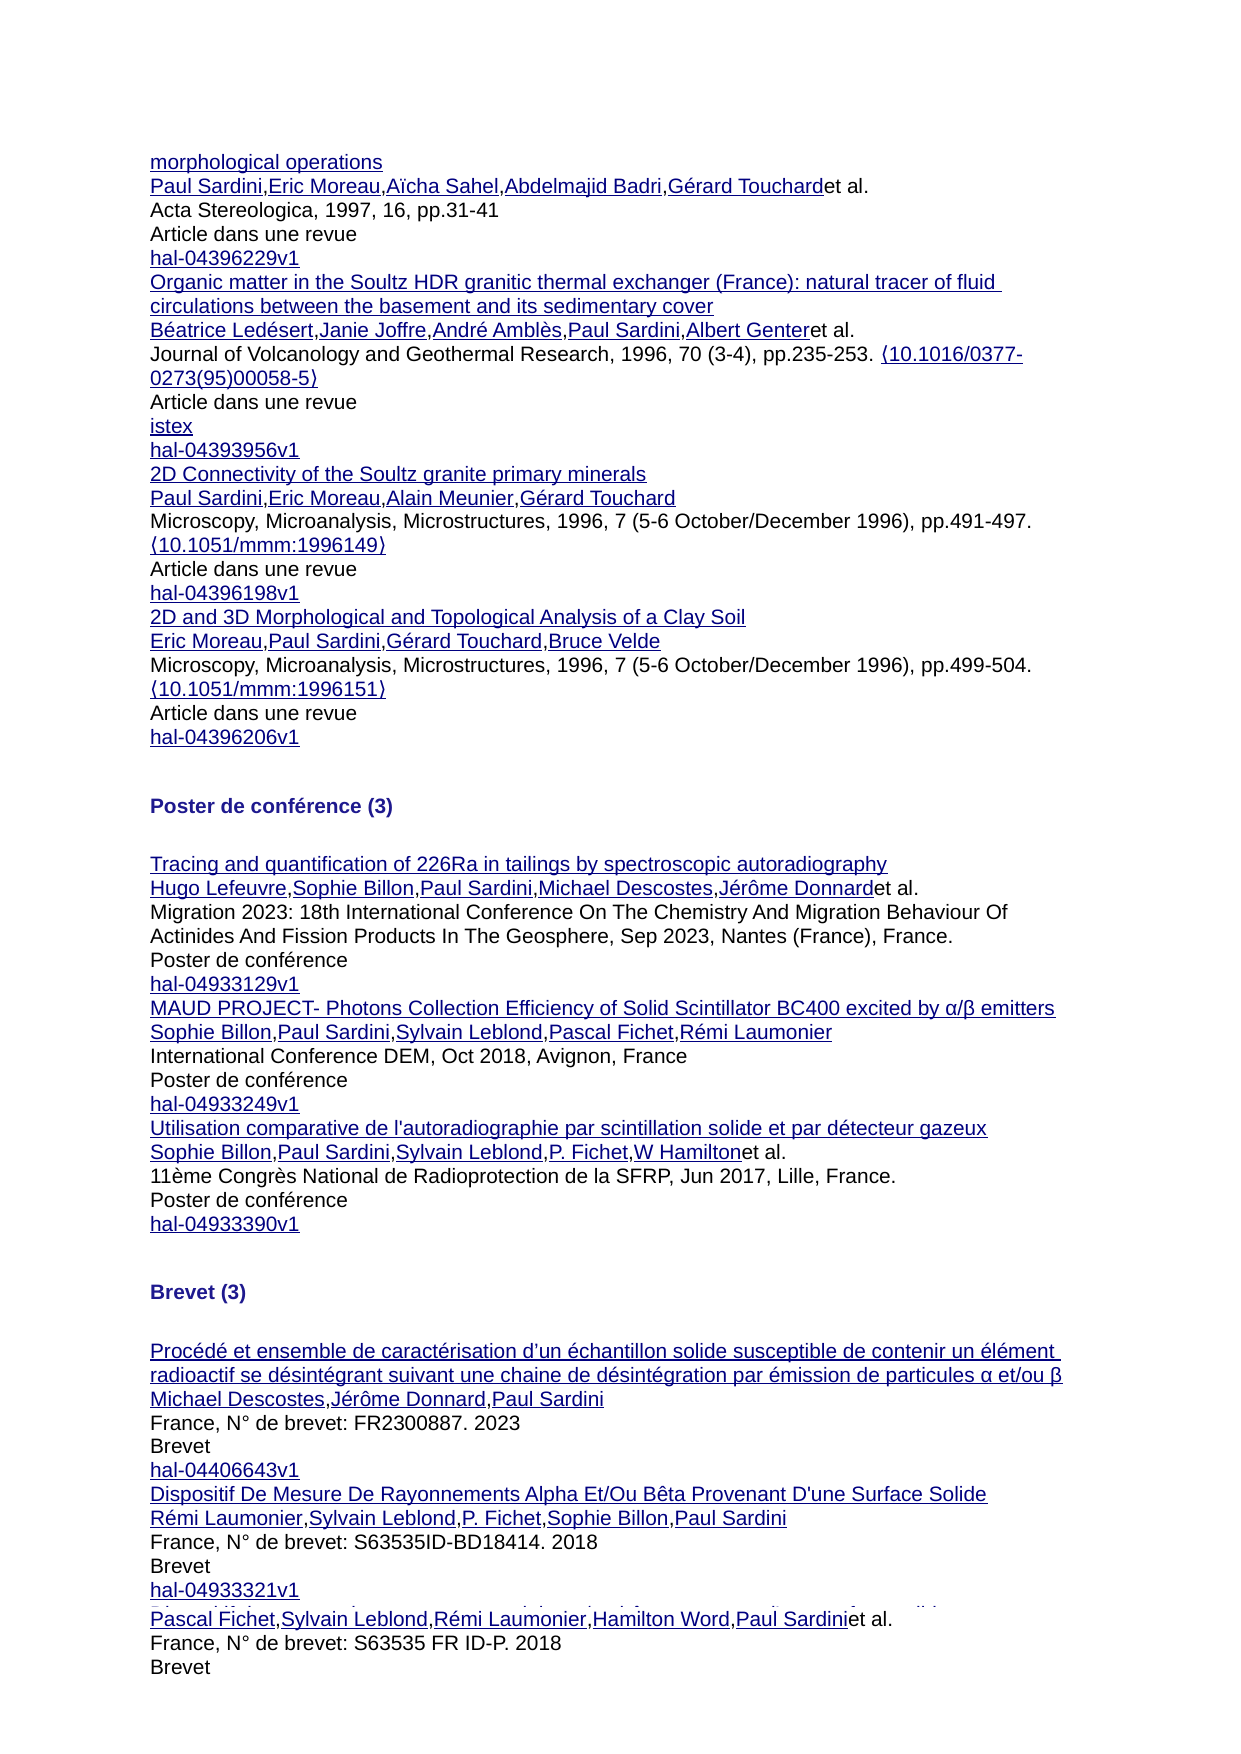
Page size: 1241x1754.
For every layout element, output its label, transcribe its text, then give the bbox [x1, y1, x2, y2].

table_cell 2D and 3D Morphological and Topological Analysis of a Clay Soil Eric Moreau,Paul Sardini,Gérard Touchard,Bruce Velde Microscopy, Microanalysis, Microstructures, 1996, 7 (5-6 October/December 1996), pp.499-504. ⟨10.1051/mmm:1996151⟩ Article dans une revue hal-04396206v1 [150, 605, 1090, 749]
table_cell MAUD PROJECT- Photons Collection Efficiency of Solid Scintillator BC400 excited by α/β emitters Sophie Billon,Paul Sardini,Sylvain Leblond,Pascal Fichet,Rémi Laumonier International Conference DEM, Oct 2018, Avignon, France Poster de conférence hal-04933249v1 [150, 996, 1090, 1116]
subtitle Brevet (3) [150, 1280, 1090, 1304]
table_header Tracing and quantification of 226Ra in tailings by spectroscopic autoradiography Hugo Lefeuvre,Sophie Billon,Paul Sardini,Michael Descostes,Jérôme Donnardet al. Migration 2023: 18th International Conference On The Chemistry And Migration Behaviour Of Actinides And Fission Products In The Geosphere, Sep 2023, Nantes (France), France. Poster de conférence hal-04933129v1 [150, 852, 1090, 996]
table_header Procédé et ensemble de caractérisation d’un échantillon solide susceptible de contenir un élément radioactif se désintégrant suivant une chaine de désintégration par émission de particules α et/ou β Michael Descostes,Jérôme Donnard,Paul Sardini France, N° de brevet: FR2300887. 2023 Brevet hal-04406643v1 [150, 1339, 1090, 1482]
table_cell Two-dimensionnal fracture and porous network geometry : detection of dead-ends using morphological operations Paul Sardini,Eric Moreau,Aïcha Sahel,Abdelmajid Badri,Gérard Touchardet al. Acta Stereologica, 1997, 16, pp.31-41 Article dans une revue hal-04396229v1 [150, 150, 1090, 270]
table_cell Dispositif de mesure de rayonnements alpha et/ou bêta provenant d'une surface solide Pascal Fichet,Sylvain Leblond,Rémi Laumonier,Hamilton Word,Paul Sardiniet al. France, N° de brevet: S63535 FR ID-P. 2018 Brevet hal-04406641v1 [150, 1602, 1090, 1679]
subtitle Poster de conférence (3) [150, 794, 1090, 818]
table_cell Dispositif De Mesure De Rayonnements Alpha Et/Ou Bêta Provenant D'une Surface Solide Rémi Laumonier,Sylvain Leblond,P. Fichet,Sophie Billon,Paul Sardini France, N° de brevet: S63535ID-BD18414. 2018 Brevet hal-04933321v1 [150, 1482, 1090, 1602]
table_cell Utilisation comparative de l'autoradiographie par scintillation solide et par détecteur gazeux Sophie Billon,Paul Sardini,Sylvain Leblond,P. Fichet,W Hamiltonet al. 11ème Congrès National de Radioprotection de la SFRP, Jun 2017, Lille, France. Poster de conférence hal-04933390v1 [150, 1116, 1090, 1235]
table_cell 2D Connectivity of the Soultz granite primary minerals Paul Sardini,Eric Moreau,Alain Meunier,Gérard Touchard Microscopy, Microanalysis, Microstructures, 1996, 7 (5-6 October/December 1996), pp.491-497. ⟨10.1051/mmm:1996149⟩ Article dans une revue hal-04396198v1 [150, 461, 1090, 605]
table_cell Organic matter in the Soultz HDR granitic thermal exchanger (France): natural tracer of fluid circulations between the basement and its sedimentary cover Béatrice Ledésert,Janie Joffre,André Amblès,Paul Sardini,Albert Genteret al. Journal of Volcanology and Geothermal Research, 1996, 70 (3-4), pp.235-253. ⟨10.1016/0377-0273(95)00058-5⟩ Article dans une revue istex hal-04393956v1 [150, 270, 1090, 461]
